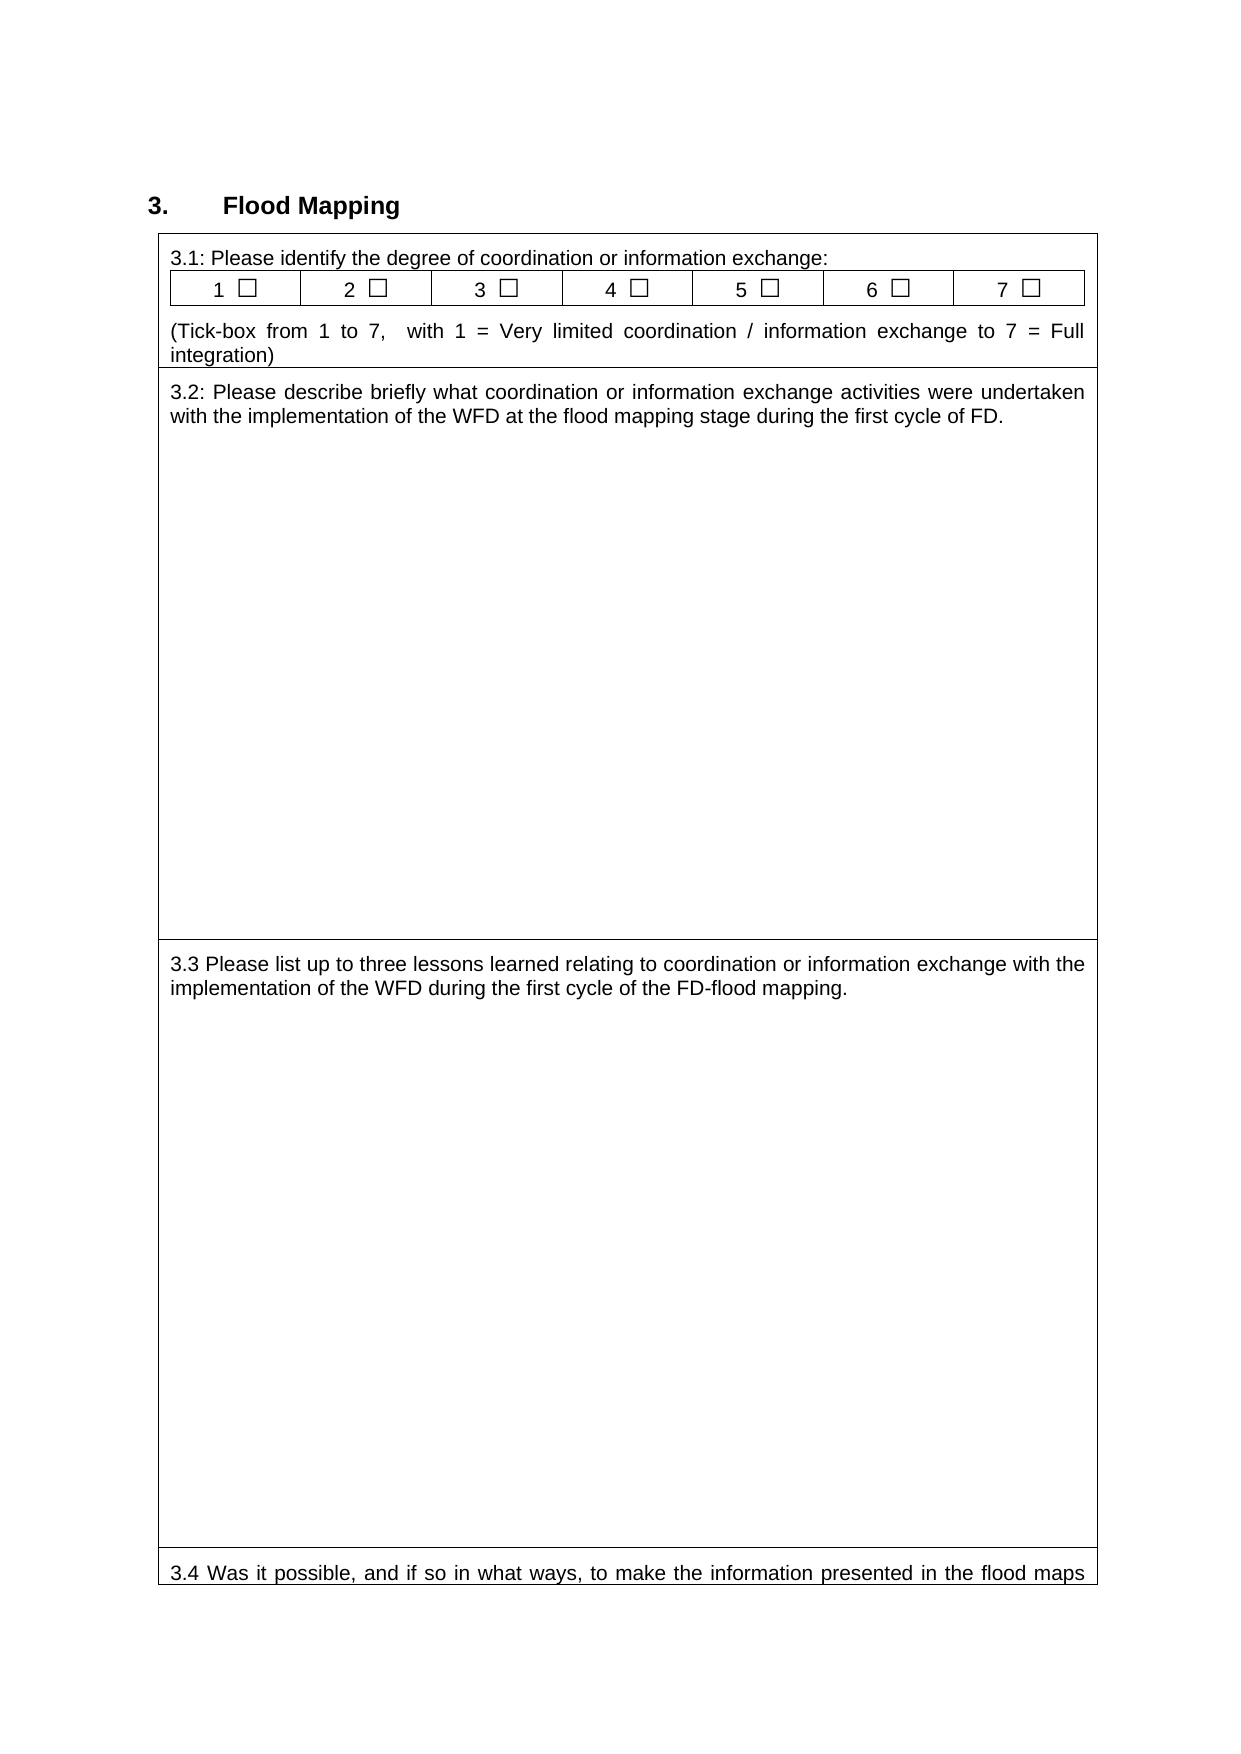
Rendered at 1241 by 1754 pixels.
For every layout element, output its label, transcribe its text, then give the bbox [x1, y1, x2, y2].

table_header 2 ☐ [301, 271, 431, 305]
table_header 3.1: Please identify the degree of coordination or information exchange: (Tick-box from 1 to 7, with 1 = Very limited coordination / information exchange to 7 = Full integration) [159, 234, 1097, 367]
table_header 5 ☐ [693, 271, 823, 305]
table_cell 3.3 Please list up to three lessons learned relating to coordination or information exchange with the implementation of the WFD during the first cycle of the FD-flood mapping. [159, 940, 1097, 1547]
table_header 3 ☐ [432, 271, 562, 305]
table_header 1 ☐ [171, 271, 300, 305]
text 3. Flood Mapping [148, 191, 1092, 220]
table_cell 3.4 Was it possible, and if so in what ways, to make the information presented in the flood maps [159, 1548, 1097, 1584]
table_header 7 ☐ [954, 271, 1084, 305]
table_header 6 ☐ [824, 271, 953, 305]
table_cell 3.2: Please describe briefly what coordination or information exchange activities were undertaken with the implementation of the WFD at the flood mapping stage during the first cycle of FD. [159, 368, 1097, 938]
table_header 4 ☐ [563, 271, 692, 305]
